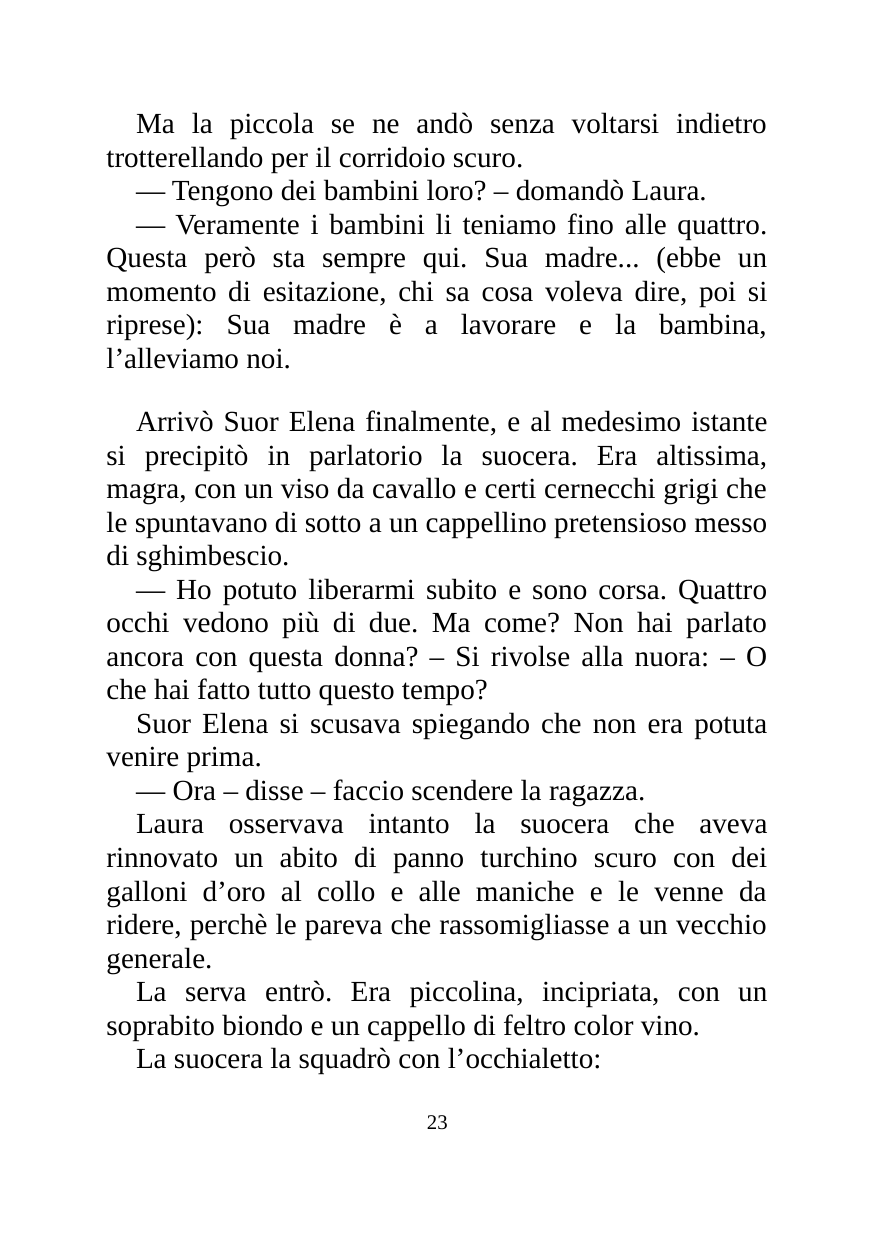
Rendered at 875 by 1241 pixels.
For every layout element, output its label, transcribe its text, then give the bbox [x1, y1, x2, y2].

text — Tengono dei bambini loro? – domandò Laura. [106, 173, 768, 207]
text Arrivò Suor Elena finalmente, e al medesimo istante si precipitò in parlatorio la suocera. Era altissima, magra, con un viso da cavallo e certi cernecchi grigi che le spuntavano di sotto a un cappellino pretensioso messo di sghimbescio. [106, 404, 768, 572]
text Suor Elena si scusava spiegando che non era potuta venire prima. [106, 706, 768, 773]
text — Ora – disse – faccio scendere la ragazza. [106, 773, 768, 807]
text — Veramente i bambini li teniamo fino alle quattro. Questa però sta sempre qui. Sua madre... (ebbe un momento di esitazione, chi sa cosa voleva dire, poi si riprese): Sua madre è a lavorare e la bambina, l’alleviamo noi. [106, 207, 768, 374]
text Laura osservava intanto la suocera che aveva rinnovato un abito di panno turchino scuro con dei galloni d’oro al collo e alle maniche e le venne da ridere, perchè le pareva che rassomigliasse a un vecchio generale. [106, 807, 768, 974]
text Ma la piccola se ne andò senza voltarsi indietro trotterellando per il corridoio scuro. [106, 106, 768, 173]
text La suocera la squadrò con l’occhialetto: [106, 1041, 768, 1075]
text La serva entrò. Era piccolina, incipriata, con un soprabito biondo e un cappello di feltro color vino. [106, 974, 768, 1041]
text — Ho potuto liberarmi subito e sono corsa. Quattro occhi vedono più di due. Ma come? Non hai parlato ancora con questa donna? – Si rivolse alla nuora: – O che hai fatto tutto questo tempo? [106, 572, 768, 706]
